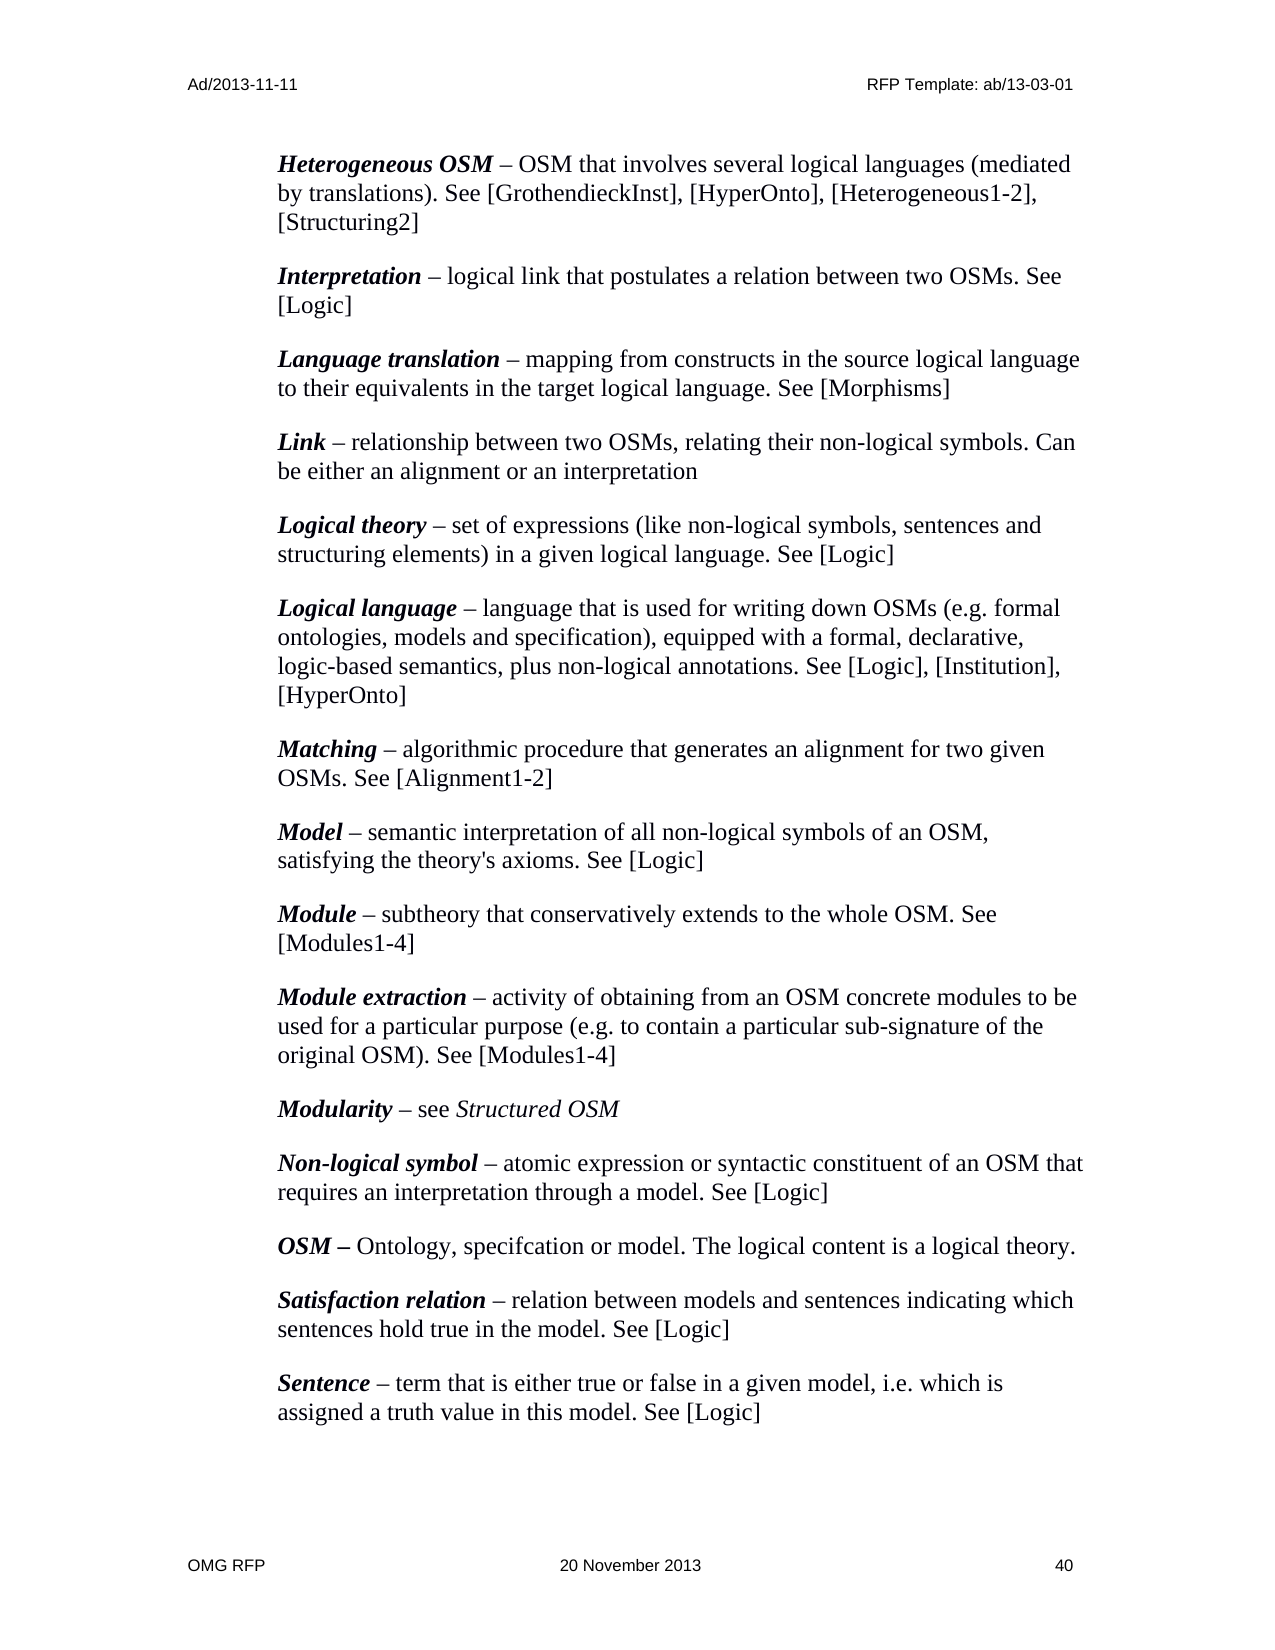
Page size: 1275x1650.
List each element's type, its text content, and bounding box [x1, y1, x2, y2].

text Logical theory – set of expressions (like non-logical symbols, sentences and structuring elements) in a given logical language. See [Logic] [277, 511, 1087, 567]
text Modularity – see Structured OSM [277, 1095, 1087, 1123]
text Model – semantic interpretation of all non-logical symbols of an OSM, satisfying the theory's axioms. See [Logic] [277, 818, 1087, 874]
text Non-logical symbol – atomic expression or syntactic constituent of an OSM that requires an interpretation through a model. See [Logic] [277, 1149, 1087, 1206]
text OSM – Ontology, specifcation or model. The logical content is a logical theory. [277, 1232, 1087, 1260]
text Language translation – mapping from constructs in the source logical language to their equivalents in the target logical language. See [Morphisms] [277, 345, 1087, 402]
text Interpretation – logical link that postulates a relation between two OSMs. See [Logic] [277, 262, 1087, 319]
text Sentence – term that is either true or false in a given model, i.e. which is assigned a truth value in this model. See [Logic] [277, 1369, 1087, 1426]
text Satisfaction relation – relation between models and sentences indicating which sentences hold true in the model. See [Logic] [277, 1286, 1087, 1343]
text Link – relationship between two OSMs, relating their non-logical symbols. Can be either an alignment or an interpretation [277, 428, 1087, 484]
text Logical language – language that is used for writing down OSMs (e.g. formal ontologies, models and specification), equipped with a formal, declarative, logic-based semantics, plus non-logical annotations. See [Logic], [Institution], [HyperOnto] [277, 594, 1087, 708]
text Module extraction – activity of obtaining from an OSM concrete modules to be used for a particular purpose (e.g. to contain a particular sub-signature of the original OSM). See [Modules1-4] [277, 983, 1087, 1069]
text Module – subtheory that conservatively extends to the whole OSM. See [Modules1-4] [277, 901, 1087, 957]
text Matching – algorithmic procedure that generates an alignment for two given OSMs. See [Alignment1-2] [277, 735, 1087, 791]
text Heterogeneous OSM – OSM that involves several logical languages (mediated by translations). See [GrothendieckInst], [HyperOnto], [Heterogeneous1-2], [Structuring2] [277, 150, 1087, 236]
